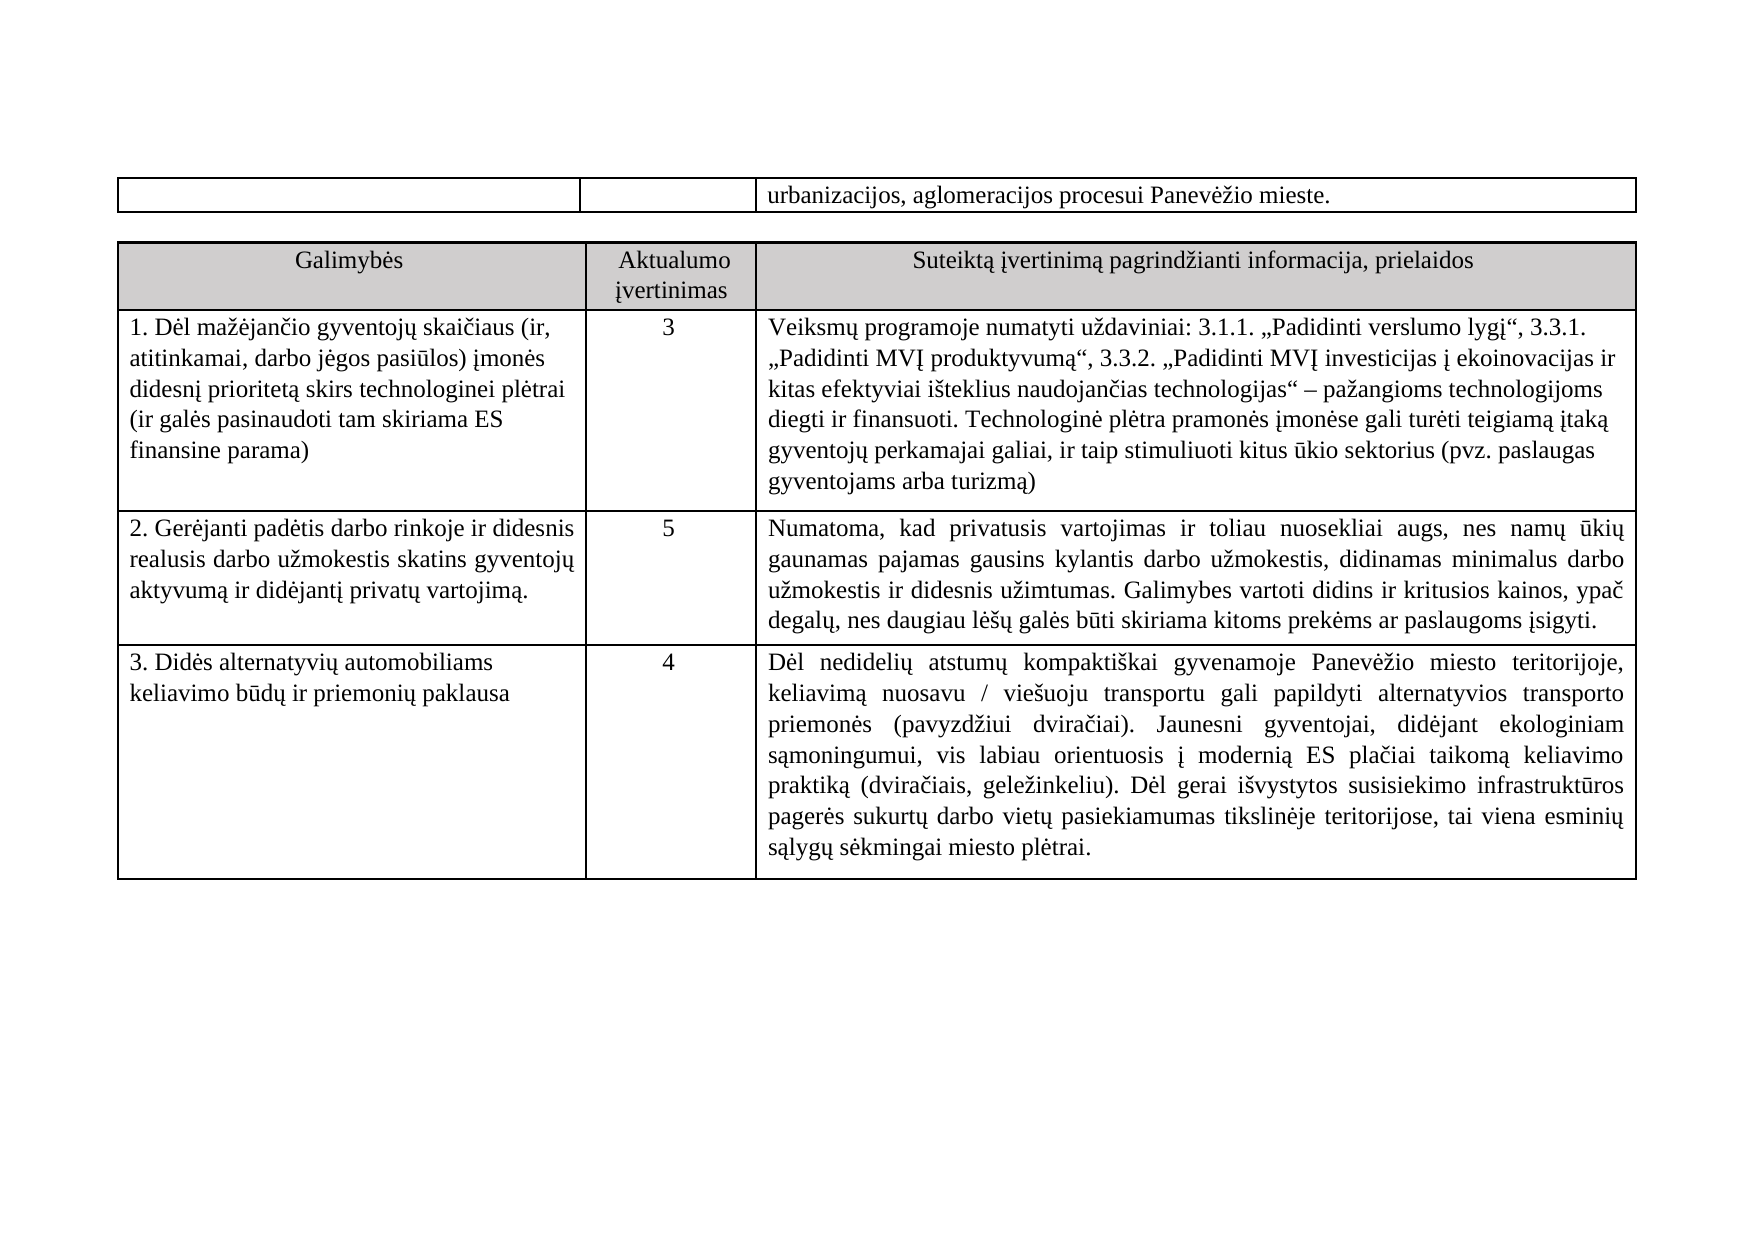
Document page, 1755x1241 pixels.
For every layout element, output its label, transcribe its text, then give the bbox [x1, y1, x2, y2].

table_cell Veiksmų programoje numatyti uždaviniai: 3.1.1. „Padidinti verslumo lygį“, 3.3.1. „Padidinti MVĮ produktyvumą“, 3.3.2. „Padidinti MVĮ investicijas į ekoinovacijas ir kitas efektyviai išteklius naudojančias technologijas“ – pažangioms technologijoms diegti ir finansuoti. Technologinė plėtra pramonės įmonėse gali turėti teigiamą įtaką gyventojų perkamajai galiai, ir taip stimuliuoti kitus ūkio sektorius (pvz. paslaugas gyventojams arba turizmą) [757, 311, 1635, 510]
table_cell 3. Didės alternatyvių automobiliams keliavimo būdų ir priemonių paklausa [119, 646, 585, 878]
table_header Aktualumo įvertinimas [587, 244, 755, 309]
table_cell 4 [587, 646, 755, 878]
table_cell 5 [587, 512, 755, 644]
table_cell [581, 179, 755, 211]
table_cell 1. Dėl mažėjančio gyventojų skaičiaus (ir, atitinkamai, darbo jėgos pasiūlos) įmonės didesnį prioritetą skirs technologinei plėtrai (ir galės pasinaudoti tam skiriama ES finansine parama) [119, 311, 585, 510]
table_header Suteiktą įvertinimą pagrindžianti informacija, prielaidos [757, 244, 1635, 309]
table_header Galimybės [119, 244, 585, 309]
table_cell Dėl nedidelių atstumų kompaktiškai gyvenamoje Panevėžio miesto teritorijoje, keliavimą nuosavu / viešuoju transportu gali papildyti alternatyvios transporto priemonės (pavyzdžiui dviračiai). Jaunesni gyventojai, didėjant ekologiniam sąmoningumui, vis labiau orientuosis į modernią ES plačiai taikomą keliavimo praktiką (dviračiais, geležinkeliu). Dėl gerai išvystytos susisiekimo infrastruktūros pagerės sukurtų darbo vietų pasiekiamumas tikslinėje teritorijose, tai viena esminių sąlygų sėkmingai miesto plėtrai. [757, 646, 1635, 878]
table_cell [119, 179, 579, 211]
table_cell 2. Gerėjanti padėtis darbo rinkoje ir didesnis realusis darbo užmokestis skatins gyventojų aktyvumą ir didėjantį privatų vartojimą. [119, 512, 585, 644]
table_cell Numatoma, kad privatusis vartojimas ir toliau nuosekliai augs, nes namų ūkių gaunamas pajamas gausins kylantis darbo užmokestis, didinamas minimalus darbo užmokestis ir didesnis užimtumas. Galimybes vartoti didins ir kritusios kainos, ypač degalų, nes daugiau lėšų galės būti skiriama kitoms prekėms ar paslaugoms įsigyti. [757, 512, 1635, 644]
table_cell urbanizacijos, aglomeracijos procesui Panevėžio mieste. [757, 179, 1635, 211]
table_cell 3 [587, 311, 755, 510]
